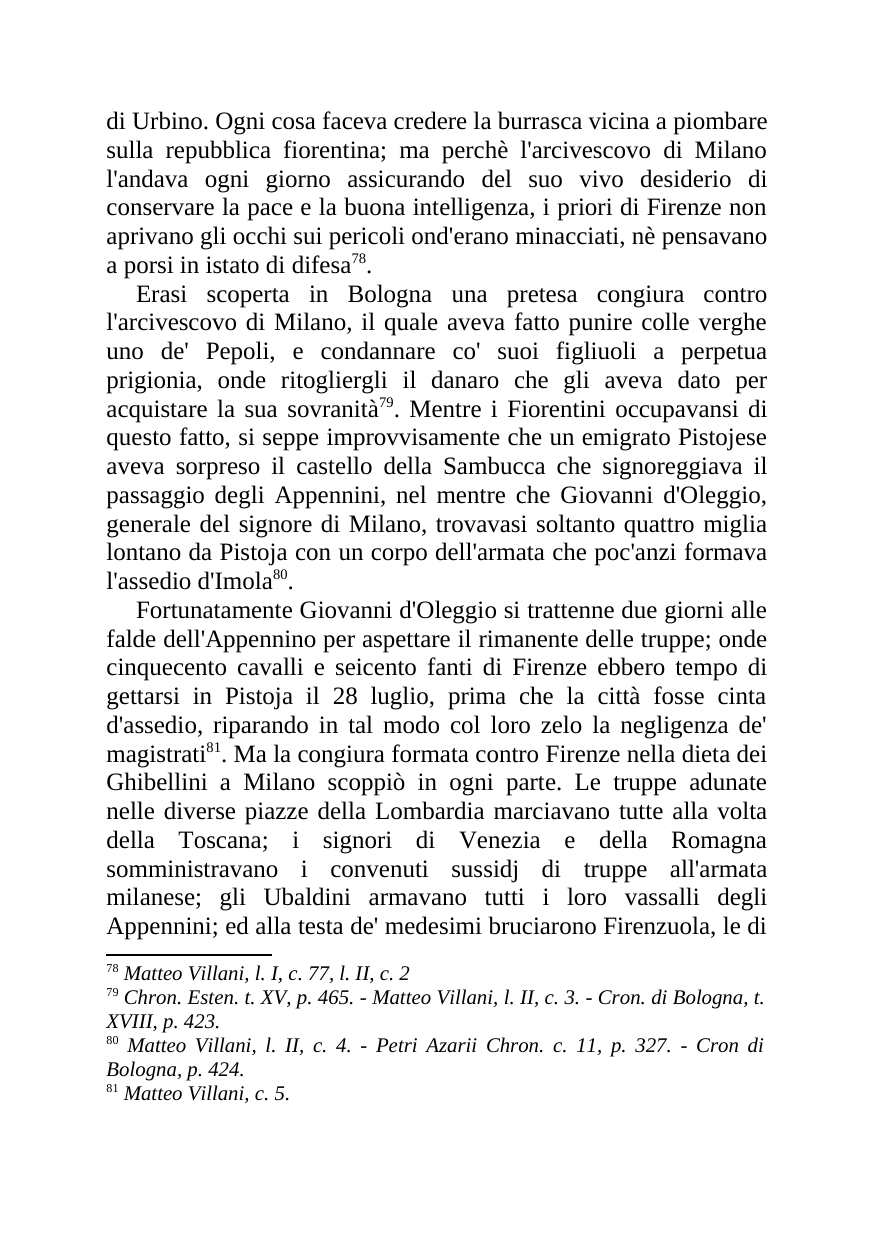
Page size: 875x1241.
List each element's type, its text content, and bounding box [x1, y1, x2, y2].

text Matteo Villani, l. I, c. 77, l. II, c. 2 [106, 961, 768, 985]
text Chron. Esten. t. XV, p. 465. - Matteo Villani, l. II, c. 3. - Cron. di Bologna, t. XVIII, p. 423. [106, 985, 768, 1033]
text Matteo Villani, c. 5. [106, 1081, 768, 1105]
text Erasi scoperta in Bologna una pretesa congiura contro l'arcivescovo di Milano, il quale aveva fatto punire colle verghe uno de' Pepoli, e condannare co' suoi figliuoli a perpetua prigionia, onde ritogliergli il danaro che gli aveva dato per acquistare la sua sovranità. Mentre i Fiorentini occupavansi di questo fatto, si seppe improvvisamente che un emigrato Pistojese aveva sorpreso il castello della Sambucca che signoreggiava il passaggio degli Appennini, nel mentre che Giovanni d'Oleggio, generale del signore di Milano, trovavasi soltanto quattro miglia lontano da Pistoja con un corpo dell'armata che poc'anzi formava l'assedio d'Imola. [106, 279, 768, 595]
text di Urbino. Ogni cosa faceva credere la burrasca vicina a piombare sulla repubblica fiorentina; ma perchè l'arcivescovo di Milano l'andava ogni giorno assicurando del suo vivo desiderio di conservare la pace e la buona intelligenza, i priori di Firenze non aprivano gli occhi sui pericoli ond'erano minacciati, nè pensavano a porsi in istato di difesa. [106, 106, 768, 279]
text Matteo Villani, l. II, c. 4. - Petri Azarii Chron. c. 11, p. 327. - Cron di Bologna, p. 424. [106, 1033, 768, 1081]
text Fortunatamente Giovanni d'Oleggio si trattenne due giorni alle falde dell'Appennino per aspettare il rimanente delle truppe; onde cinquecento cavalli e seicento fanti di Firenze ebbero tempo di gettarsi in Pistoja il 28 luglio, prima che la città fosse cinta d'assedio, riparando in tal modo col loro zelo la negligenza de' magistrati. Ma la congiura formata contro Firenze nella dieta dei Ghibellini a Milano scoppiò in ogni parte. Le truppe adunate nelle diverse piazze della Lombardia marciavano tutte alla volta della Toscana; i signori di Venezia e della Romagna somministravano i convenuti sussidj di truppe all'armata milanese; gli Ubaldini armavano tutti i loro vassalli degli Appennini; ed alla testa de' medesimi bruciarono Firenzuola, le di [106, 595, 768, 940]
